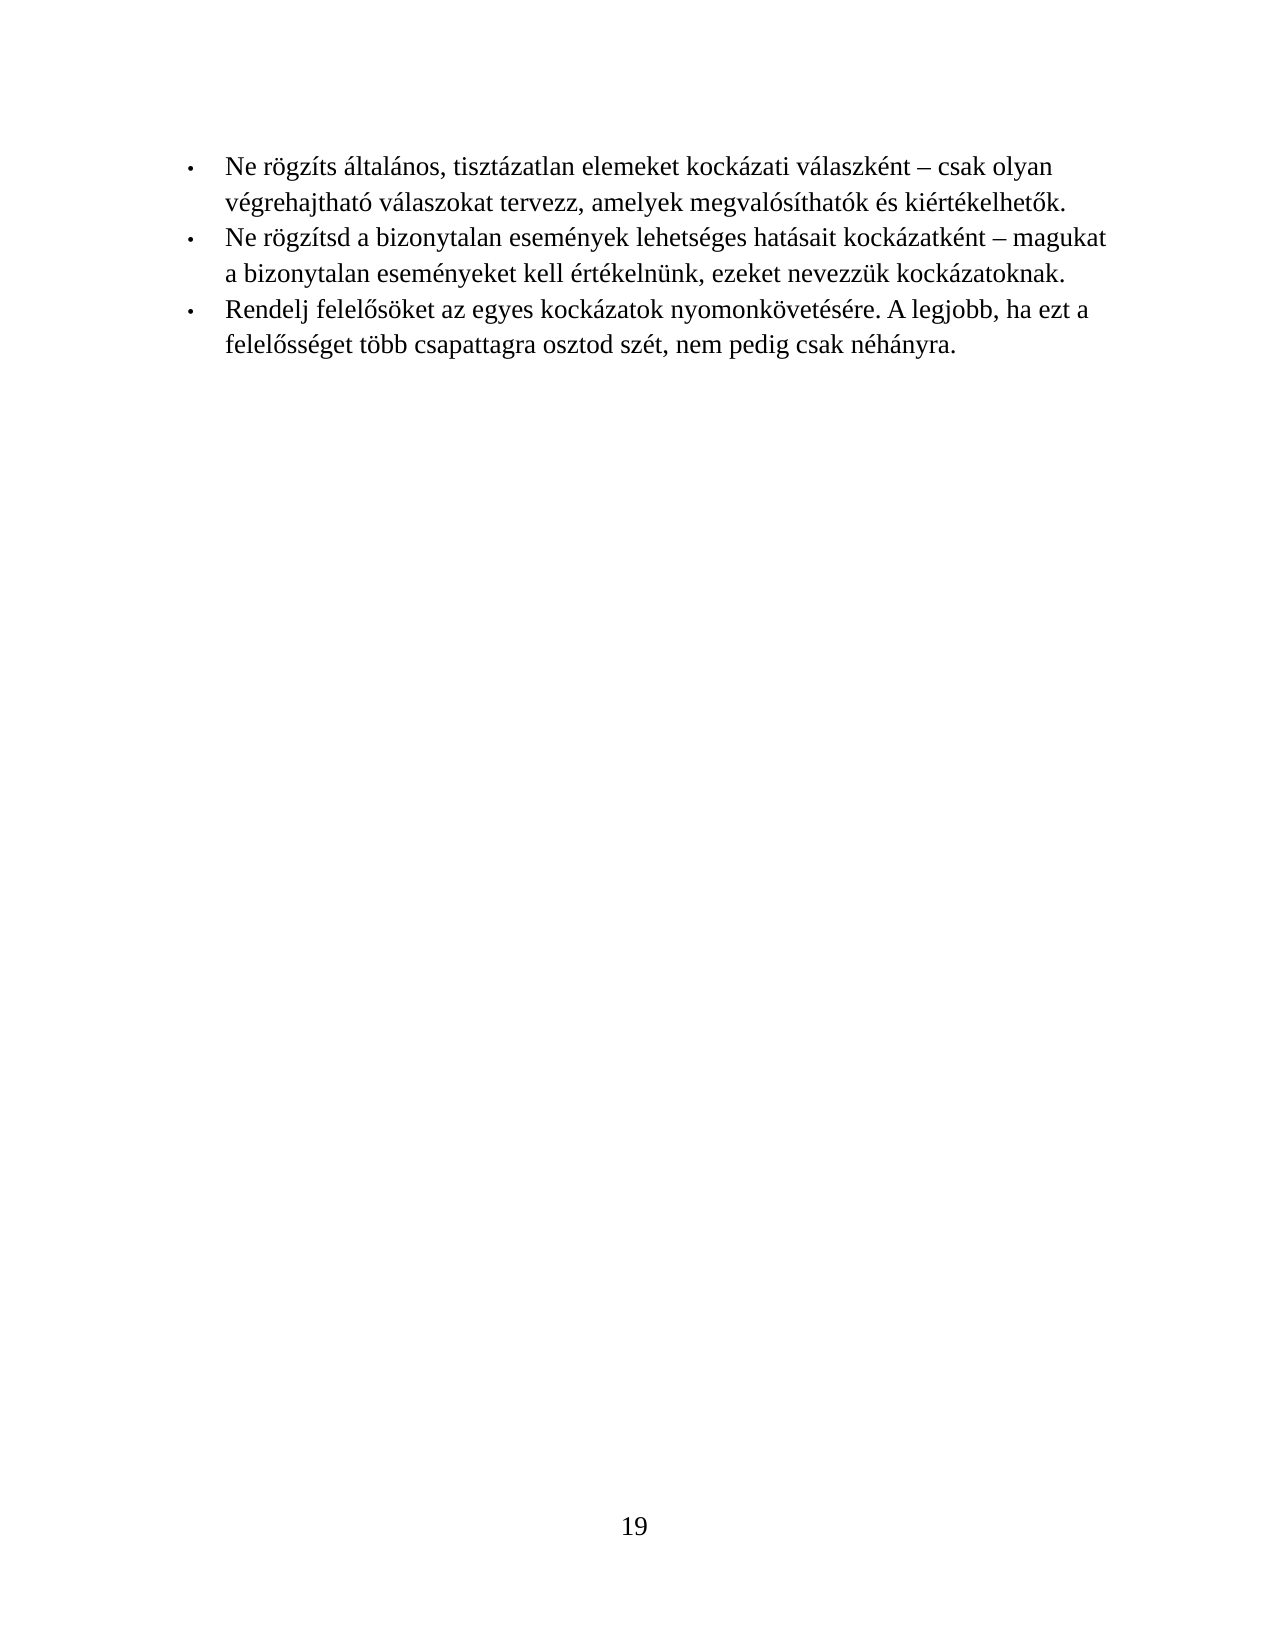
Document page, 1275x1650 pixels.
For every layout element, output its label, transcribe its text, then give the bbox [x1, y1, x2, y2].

list Rendelj felelősöket az egyes kockázatok nyomonkövetésére. A legjobb, ha ezt a felelősséget több csapattagra osztod szét, nem pedig csak néhányra. [187, 293, 1125, 360]
list Ne rögzíts általános, tisztázatlan elemeket kockázati válaszként – csak olyan végrehajtható válaszokat tervezz, amelyek megvalósíthatók és kiértékelhetők. [187, 150, 1125, 217]
list Ne rögzítsd a bizonytalan események lehetséges hatásait kockázatként – magukat a bizonytalan eseményeket kell értékelnünk, ezeket nevezzük kockázatoknak. [187, 221, 1125, 288]
